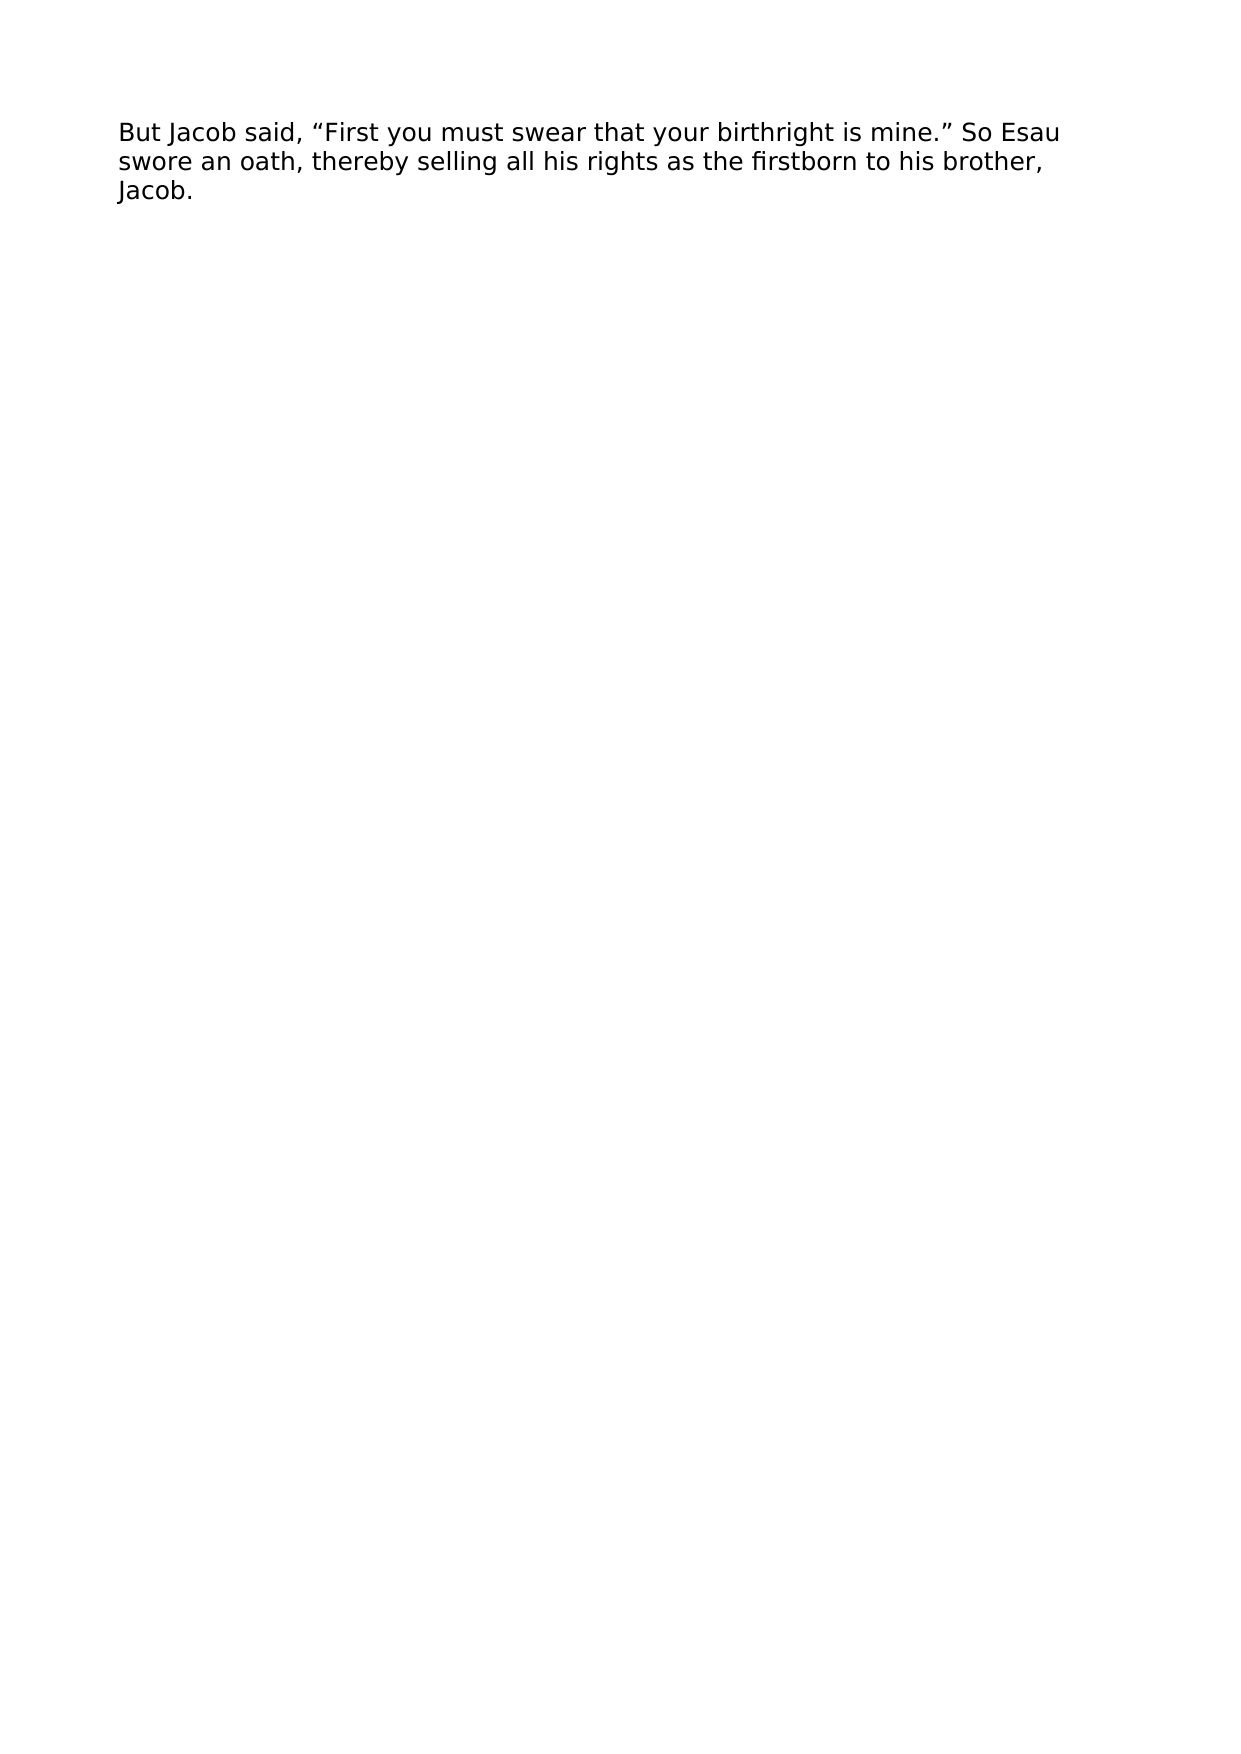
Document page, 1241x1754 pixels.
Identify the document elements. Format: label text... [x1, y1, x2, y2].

text But Jacob said, “First you must swear that your birthright is mine.” So Esau swore an oath, thereby selling all his rights as the firstborn to his brother, Jacob. [118, 118, 1122, 206]
